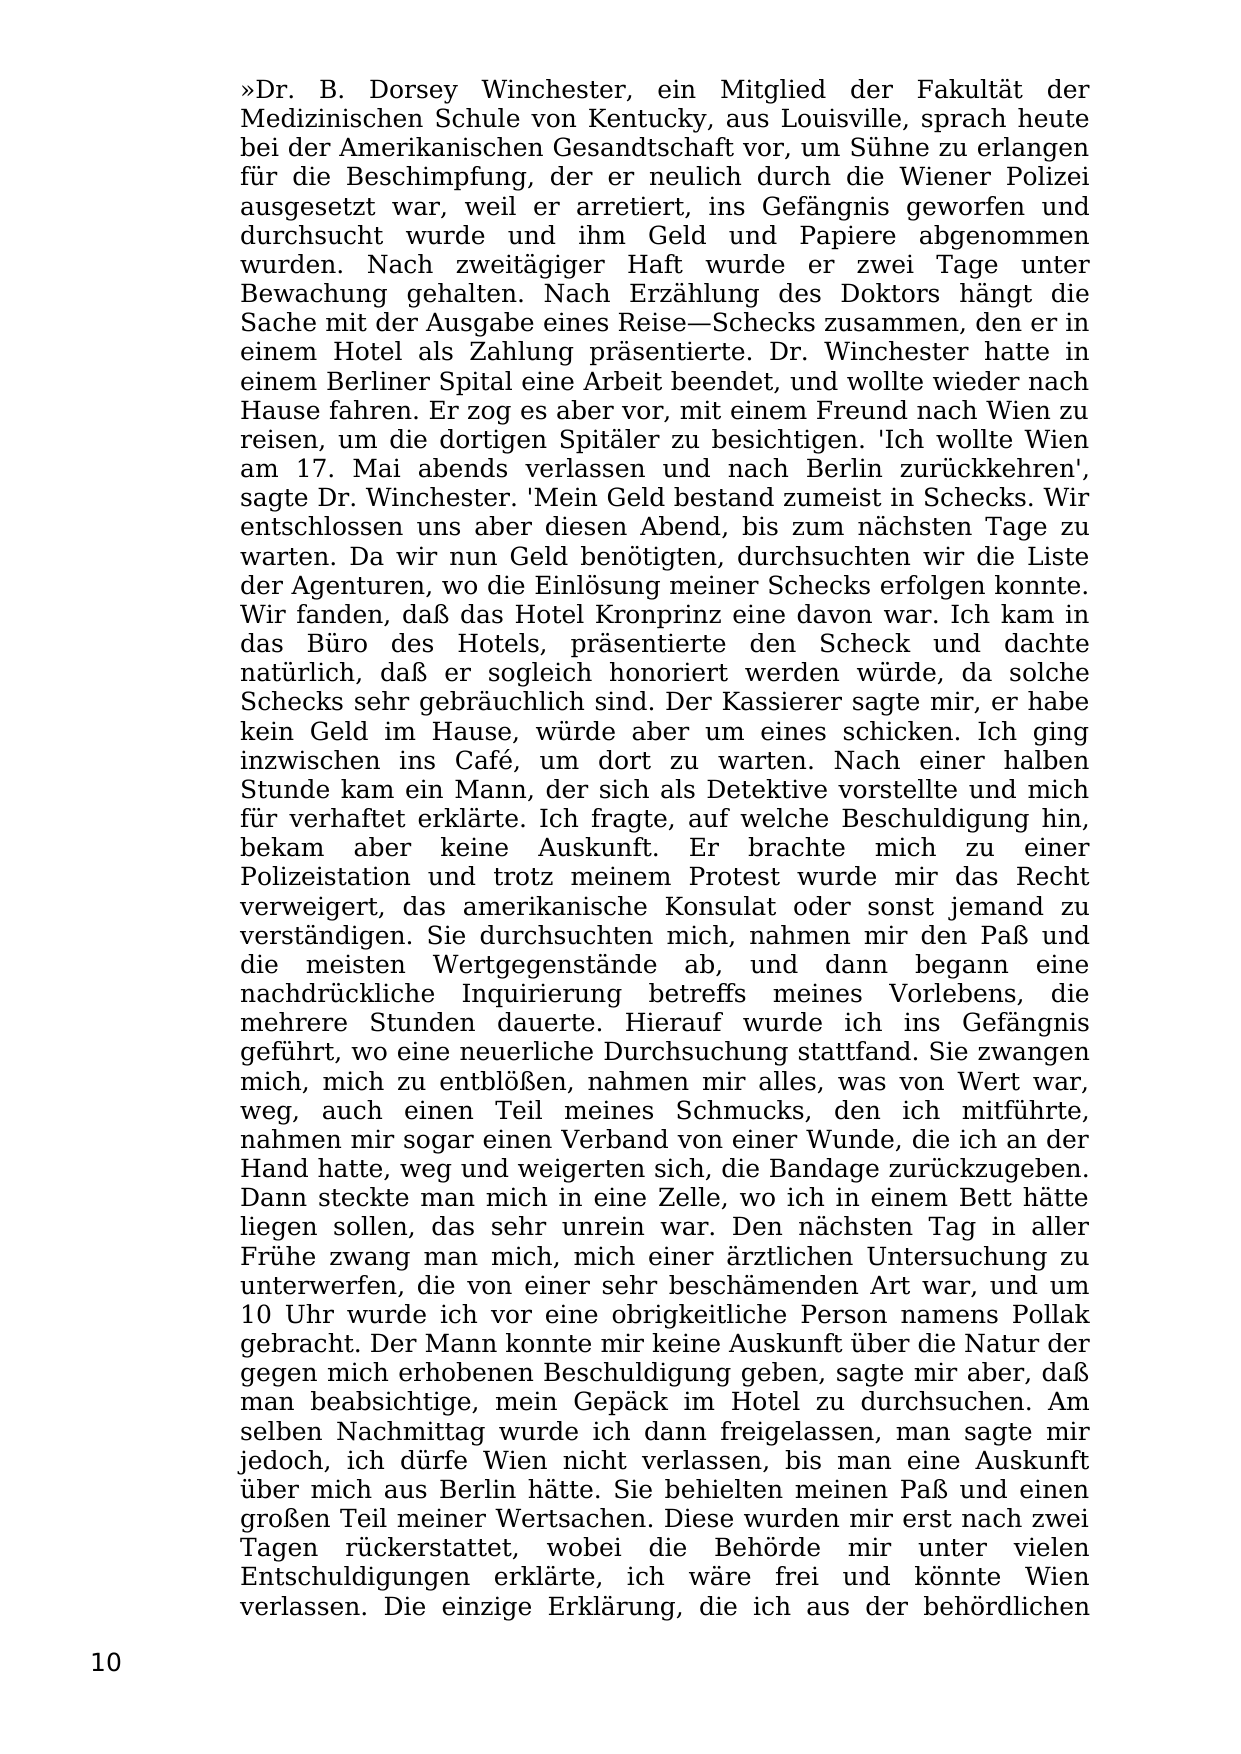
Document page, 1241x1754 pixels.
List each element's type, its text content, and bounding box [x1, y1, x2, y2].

text »Dr. B. Dorsey Winchester, ein Mitglied der Fakultät der Medizinischen Schule von Kentucky, aus Louisville, sprach heute bei der Amerikanischen Gesandtschaft vor, um Sühne zu erlangen für die Beschimpfung, der er neulich durch die Wiener Polizei ausgesetzt war, weil er arretiert, ins Gefängnis geworfen und durchsucht wurde und ihm Geld und Papiere abgenommen wurden. Nach zweitägiger Haft wurde er zwei Tage unter Bewachung gehalten. Nach Erzählung des Doktors hängt die Sache mit der Ausgabe eines Reise—Schecks zusammen, den er in einem Hotel als Zahlung präsentierte. Dr. Winchester hatte in einem Berliner Spital eine Arbeit beendet, und wollte wieder nach Hause fahren. Er zog es aber vor, mit einem Freund nach Wien zu reisen, um die dortigen Spitäler zu besichtigen. 'Ich wollte Wien am 17. Mai abends verlassen und nach Berlin zurückkehren', sagte Dr. Winchester. 'Mein Geld bestand zumeist in Schecks. Wir entschlossen uns aber diesen Abend, bis zum nächsten Tage zu warten. Da wir nun Geld benötigten, durchsuchten wir die Liste der Agenturen, wo die Einlösung meiner Schecks erfolgen konnte. Wir fanden, daß das Hotel Kronprinz eine davon war. Ich kam in das Büro des Hotels, präsentierte den Scheck und dachte natürlich, daß er sogleich honoriert werden würde, da solche Schecks sehr gebräuchlich sind. Der Kassierer sagte mir, er habe kein Geld im Hause, würde aber um eines schicken. Ich ging inzwischen ins Café, um dort zu warten. Nach einer halben Stunde kam ein Mann, der sich als Detektive vorstellte und mich für verhaftet erklärte. Ich fragte, auf welche Beschuldigung hin, bekam aber keine Auskunft. Er brachte mich zu einer Polizeistation und trotz meinem Protest wurde mir das Recht verweigert, das amerikanische Konsulat oder sonst jemand zu verständigen. Sie durchsuchten mich, nahmen mir den Paß und die meisten Wertgegenstände ab, und dann begann eine nachdrückliche Inquirierung betreffs meines Vorlebens, die mehrere Stunden dauerte. Hierauf wurde ich ins Gefängnis geführt, wo eine neuerliche Durchsuchung stattfand. Sie zwangen mich, mich zu entblößen, nahmen mir alles, was von Wert war, weg, auch einen Teil meines Schmucks, den ich mitführte, nahmen mir sogar einen Verband von einer Wunde, die ich an der Hand hatte, weg und weigerten sich, die Bandage zurückzugeben. Dann steckte man mich in eine Zelle, wo ich in einem Bett hätte liegen sollen, das sehr unrein war. Den nächsten Tag in aller Frühe zwang man mich, mich einer ärztlichen Untersuchung zu unterwerfen, die von einer sehr beschämenden Art war, und um 10 Uhr wurde ich vor eine obrigkeitliche Person namens Pollak gebracht. Der Mann konnte mir keine Auskunft über die Natur der gegen mich erhobenen Beschuldigung geben, sagte mir aber, daß man beabsichtige, mein Gepäck im Hotel zu durchsuchen. Am selben Nachmittag wurde ich dann freigelassen, man sagte mir jedoch, ich dürfe Wien nicht verlassen, bis man eine Auskunft über mich aus Berlin hätte. Sie behielten meinen Paß und einen großen Teil meiner Wertsachen. Diese wurden mir erst nach zwei Tagen rückerstattet, wobei die Behörde mir unter vielen Entschuldigungen erklärte, ich wäre frei und könnte Wien verlassen. Die einzige Erklärung, die ich aus der behördlichen [240, 75, 1091, 1621]
